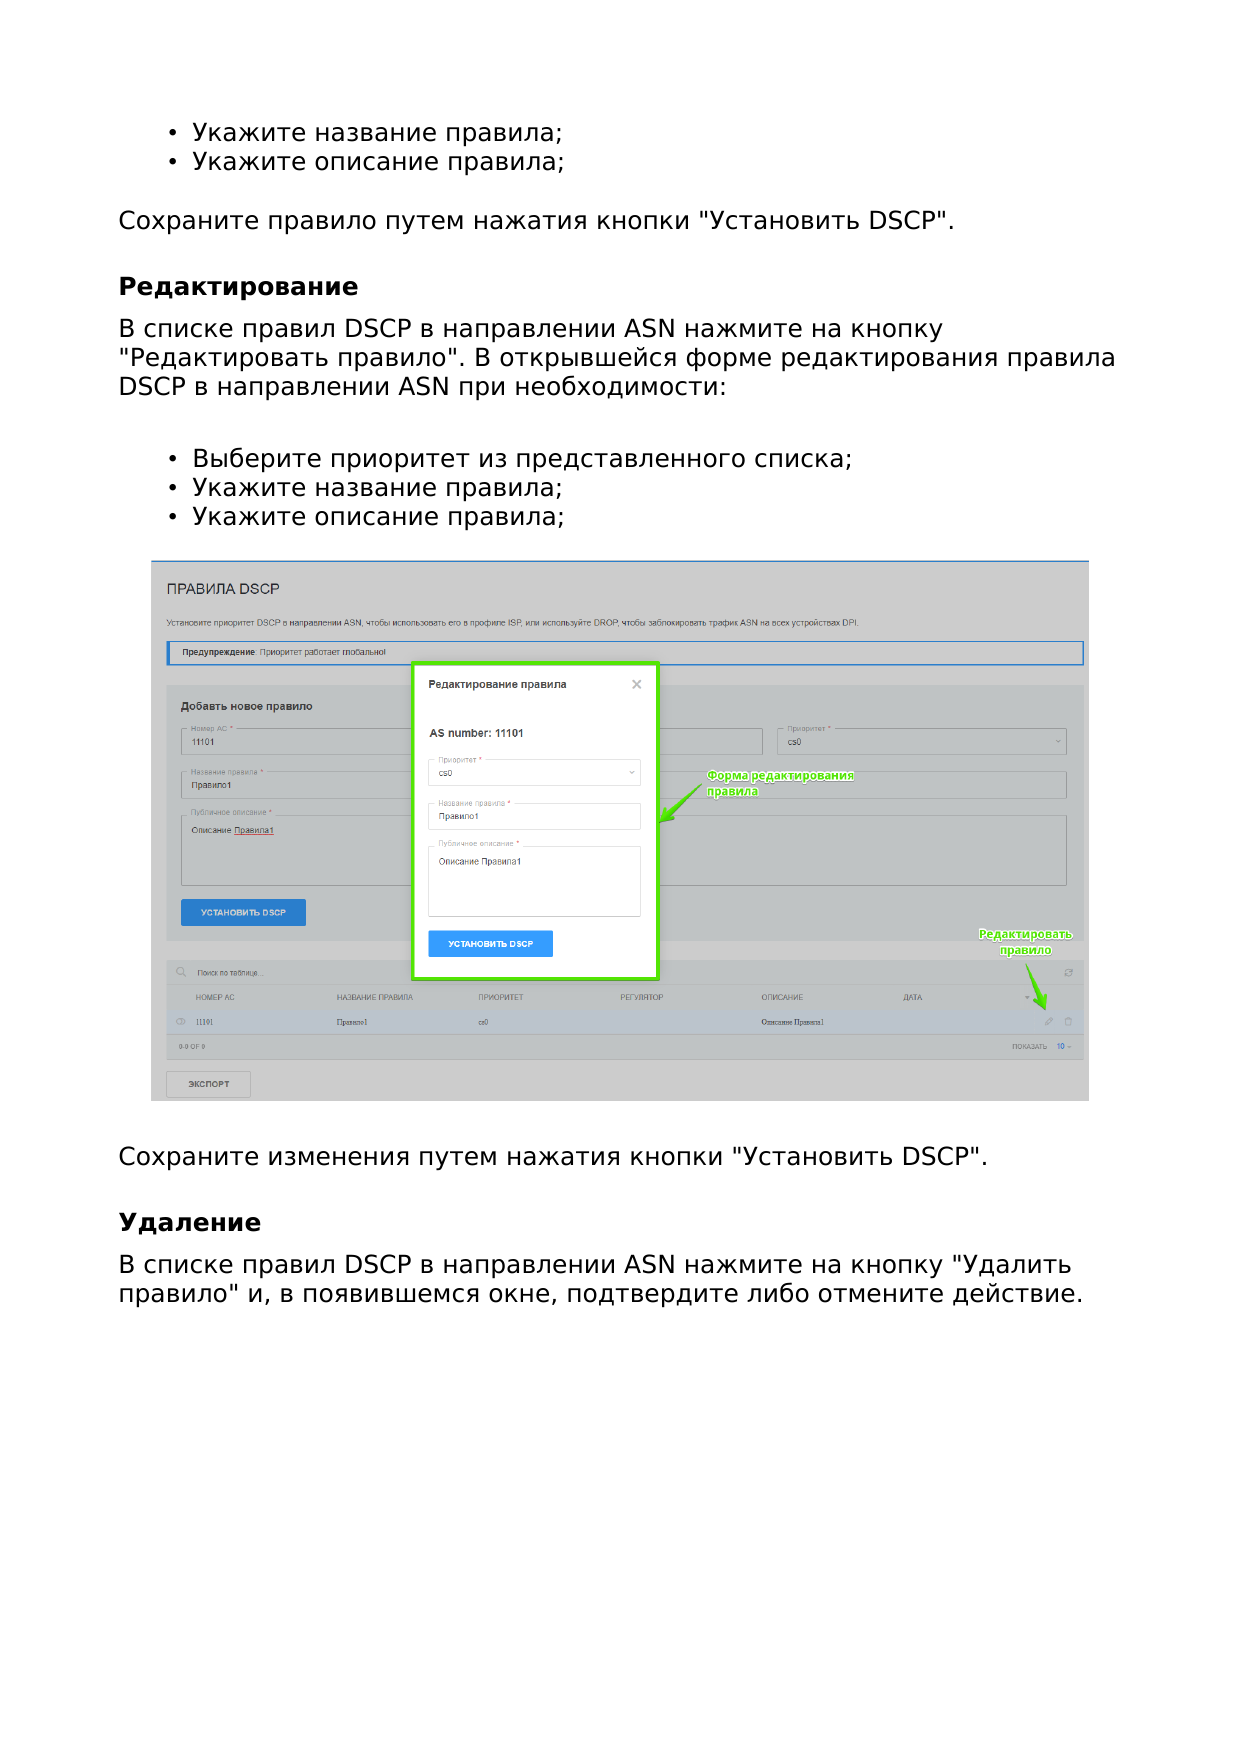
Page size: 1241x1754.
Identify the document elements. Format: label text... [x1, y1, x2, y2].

text Сохраните изменения путем нажатия кнопки "Установить DSCP". [118, 1142, 1122, 1171]
picture [151, 560, 1089, 1101]
list Укажите описание правила; [177, 147, 1122, 176]
list Укажите название правила; [177, 473, 1122, 502]
subtitle Редактирование [118, 273, 1122, 302]
text В списке правил DSCP в направлении ASN нажмите на кнопку "Удалить правило" и, в появившемся окне, подтвердите либо отмените действие. [118, 1250, 1122, 1308]
list Укажите описание правила; [177, 502, 1122, 531]
list Укажите название правила; [177, 118, 1122, 147]
subtitle Удаление [118, 1208, 1122, 1238]
text Сохраните правило путем нажатия кнопки "Установить DSCP". [118, 206, 1122, 235]
text В списке правил DSCP в направлении ASN нажмите на кнопку "Редактировать правило". В открывшейся форме редактирования правила DSCP в направлении ASN при необходимости: [118, 314, 1122, 402]
list Выберите приоритет из представленного списка; [177, 444, 1122, 473]
